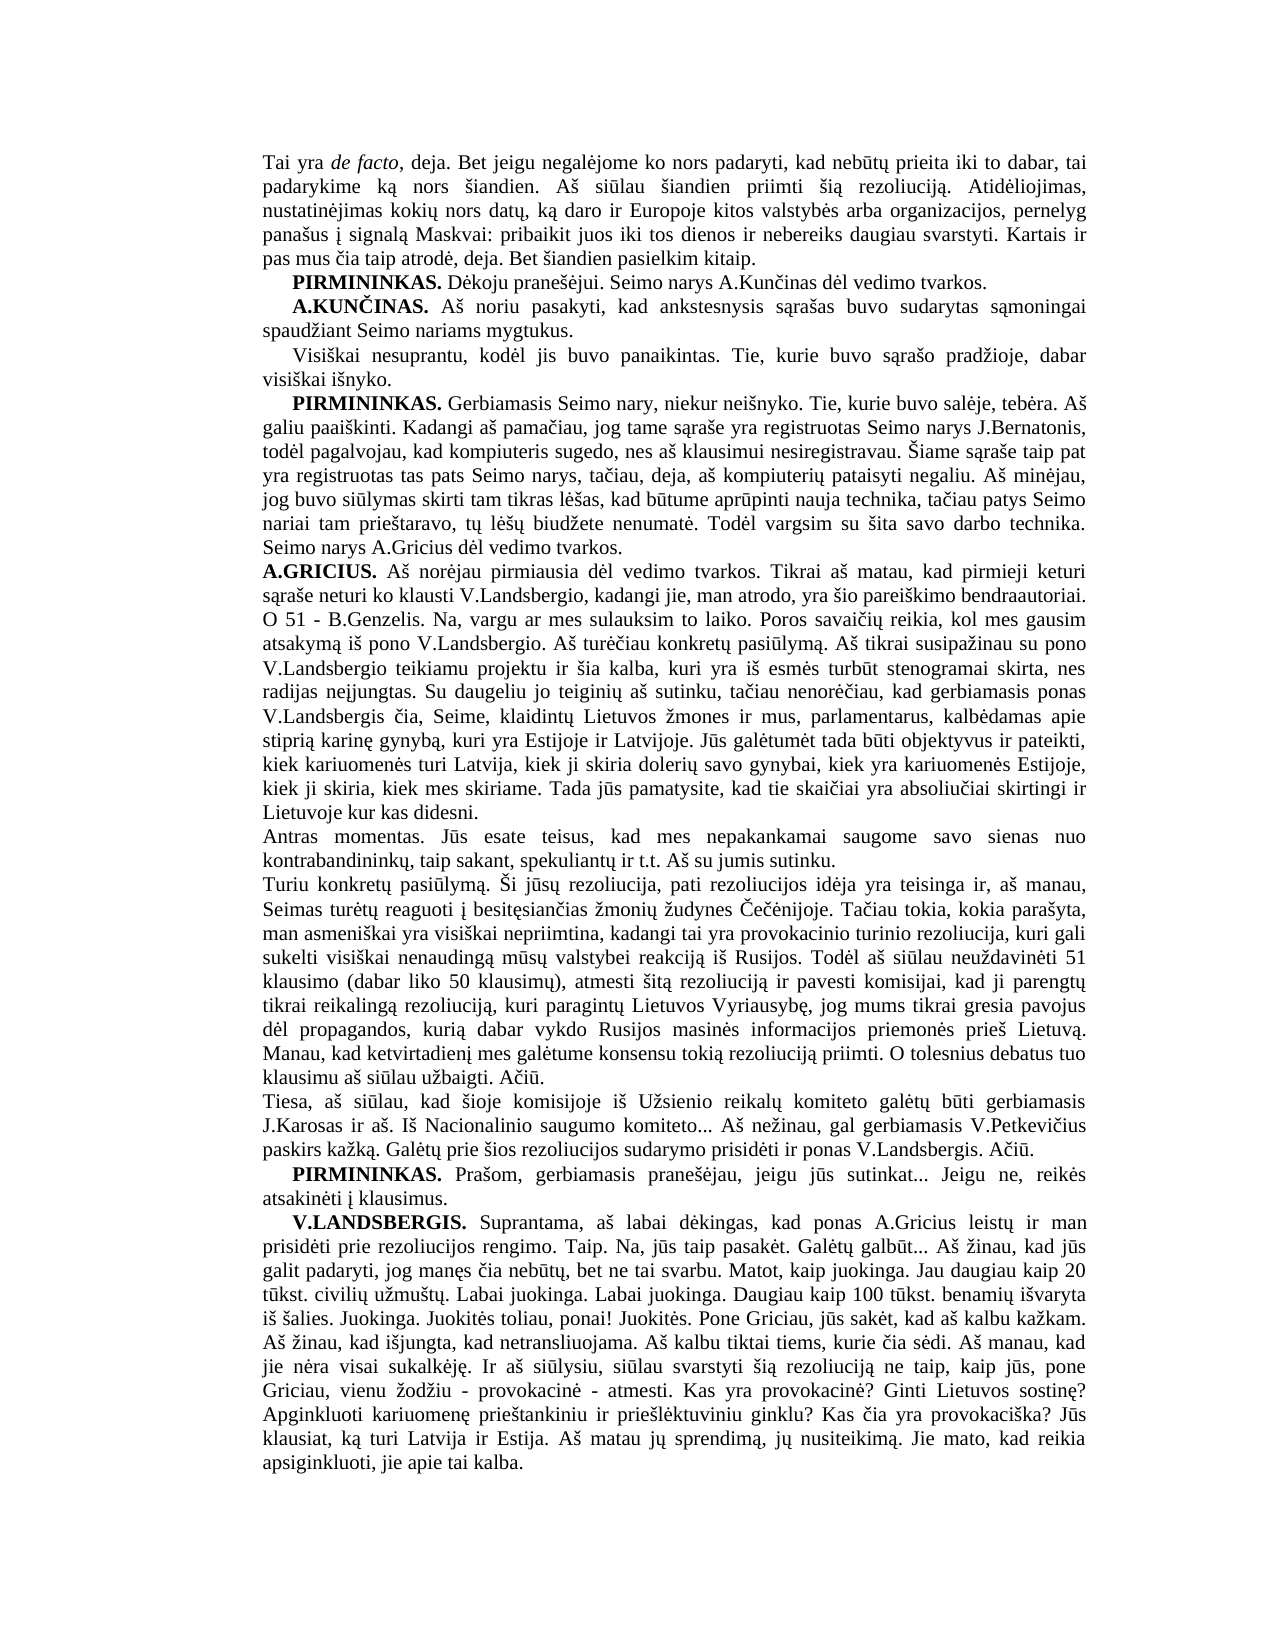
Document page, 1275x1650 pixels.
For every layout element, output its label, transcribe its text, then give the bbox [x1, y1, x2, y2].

text Antras momentas. Jūs esate teisus, kad mes nepakankamai saugome savo sienas nuo kontrabandininkų, taip sakant, spekuliantų ir t.t. Aš su jumis sutinku. [262, 824, 1087, 872]
text A.KUNČINAS. Aš noriu pasakyti, kad ankstesnysis sąrašas buvo sudarytas sąmoningai spaudžiant Seimo nariams mygtukus. [262, 294, 1087, 342]
text PIRMININKAS. Prašom, gerbiamasis pranešėjau, jeigu jūs sutinkat... Jeigu ne, reikės atsakinėti į klausimus. [262, 1161, 1087, 1209]
text Visiškai nesuprantu, kodėl jis buvo panaikintas. Tie, kurie buvo sąrašo pradžioje, dabar visiškai išnyko. [262, 342, 1087, 391]
text PIRMININKAS. Gerbiamasis Seimo nary, niekur neišnyko. Tie, kurie buvo salėje, tebėra. Aš galiu paaiškinti. Kadangi aš pamačiau, jog tame sąraše yra registruotas Seimo narys J.Bernatonis, todėl pagalvojau, kad kompiuteris sugedo, nes aš klausimui nesiregistravau. Šiame sąraše taip pat yra registruotas tas pats Seimo narys, tačiau, deja, aš kompiuterių pataisyti negaliu. Aš minėjau, jog buvo siūlymas skirti tam tikras lėšas, kad būtume aprūpinti nauja technika, tačiau patys Seimo nariai tam prieštaravo, tų lėšų biudžete nenumatė. Todėl vargsim su šita savo darbo technika. Seimo narys A.Gricius dėl vedimo tvarkos. [262, 391, 1087, 559]
text V.LANDSBERGIS. Suprantama, aš labai dėkingas, kad ponas A.Gricius leistų ir man prisidėti prie rezoliucijos rengimo. Taip. Na, jūs taip pasakėt. Galėtų galbūt... Aš žinau, kad jūs galit padaryti, jog manęs čia nebūtų, bet ne tai svarbu. Matot, kaip juokinga. Jau daugiau kaip 20 tūkst. civilių užmuštų. Labai juokinga. Labai juokinga. Daugiau kaip 100 tūkst. benamių išvaryta iš šalies. Juokinga. Juokitės toliau, ponai! Juokitės. Pone Griciau, jūs sakėt, kad aš kalbu kažkam. Aš žinau, kad išjungta, kad netransliuojama. Aš kalbu tiktai tiems, kurie čia sėdi. Aš manau, kad jie nėra visai sukalkėję. Ir aš siūlysiu, siūlau svarstyti šią rezoliuciją ne taip, kaip jūs, pone Griciau, vienu žodžiu - provokacinė - atmesti. Kas yra provokacinė? Ginti Lietuvos sostinę? Apginkluoti kariuomenę prieštankiniu ir priešlėktuviniu ginklu? Kas čia yra provokaciška? Jūs klausiat, ką turi Latvija ir Estija. Aš matau jų sprendimą, jų nusiteikimą. Jie mato, kad reikia apsiginkluoti, jie apie tai kalba. [262, 1209, 1087, 1474]
text PIRMININKAS. Dėkoju pranešėjui. Seimo narys A.Kunčinas dėl vedimo tvarkos. [262, 270, 1087, 294]
text Tiesa, aš siūlau, kad šioje komisijoje iš Užsienio reikalų komiteto galėtų būti gerbiamasis J.Karosas ir aš. Iš Nacionalinio saugumo komiteto... Aš nežinau, gal gerbiamasis V.Petkevičius paskirs kažką. Galėtų prie šios rezoliucijos sudarymo prisidėti ir ponas V.Landsbergis. Ačiū. [262, 1089, 1087, 1161]
text Turiu konkretų pasiūlymą. Ši jūsų rezoliucija, pati rezoliucijos idėja yra teisinga ir, aš manau, Seimas turėtų reaguoti į besitęsiančias žmonių žudynes Čečėnijoje. Tačiau tokia, kokia parašyta, man asmeniškai yra visiškai nepriimtina, kadangi tai yra provokacinio turinio rezoliucija, kuri gali sukelti visiškai nenaudingą mūsų valstybei reakciją iš Rusijos. Todėl aš siūlau neuždavinėti 51 klausimo (dabar liko 50 klausimų), atmesti šitą rezoliuciją ir pavesti komisijai, kad ji parengtų tikrai reikalingą rezoliuciją, kuri paragintų Lietuvos Vyriausybę, jog mums tikrai gresia pavojus dėl propagandos, kurią dabar vykdo Rusijos masinės informacijos priemonės prieš Lietuvą. Manau, kad ketvirtadienį mes galėtume konsensu tokią rezoliuciją priimti. O tolesnius debatus tuo klausimu aš siūlau užbaigti. Ačiū. [262, 872, 1087, 1089]
text A.GRICIUS. Aš norėjau pirmiausia dėl vedimo tvarkos. Tikrai aš matau, kad pirmieji keturi sąraše neturi ko klausti V.Landsbergio, kadangi jie, man atrodo, yra šio pareiškimo bendraautoriai. O 51 - B.Genzelis. Na, vargu ar mes sulauksim to laiko. Poros savaičių reikia, kol mes gausim atsakymą iš pono V.Landsbergio. Aš turėčiau konkretų pasiūlymą. Aš tikrai susipažinau su pono V.Landsbergio teikiamu projektu ir šia kalba, kuri yra iš esmės turbūt stenogramai skirta, nes radijas neįjungtas. Su daugeliu jo teiginių aš sutinku, tačiau nenorėčiau, kad gerbiamasis ponas V.Landsbergis čia, Seime, klaidintų Lietuvos žmones ir mus, parlamentarus, kalbėdamas apie stiprią karinę gynybą, kuri yra Estijoje ir Latvijoje. Jūs galėtumėt tada būti objektyvus ir pateikti, kiek kariuomenės turi Latvija, kiek ji skiria dolerių savo gynybai, kiek yra kariuomenės Estijoje, kiek ji skiria, kiek mes skiriame. Tada jūs pamatysite, kad tie skaičiai yra absoliučiai skirtingi ir Lietuvoje kur kas didesni. [262, 559, 1087, 824]
text Tai yra de facto, deja. Bet jeigu negalėjome ko nors padaryti, kad nebūtų prieita iki to dabar, tai padarykime ką nors šiandien. Aš siūlau šiandien priimti šią rezoliuciją. Atidėliojimas, nustatinėjimas kokių nors datų, ką daro ir Europoje kitos valstybės arba organizacijos, pernelyg panašus į signalą Maskvai: pribaikit juos iki tos dienos ir nebereiks daugiau svarstyti. Kartais ir pas mus čia taip atrodė, deja. Bet šiandien pasielkim kitaip. [262, 150, 1087, 270]
